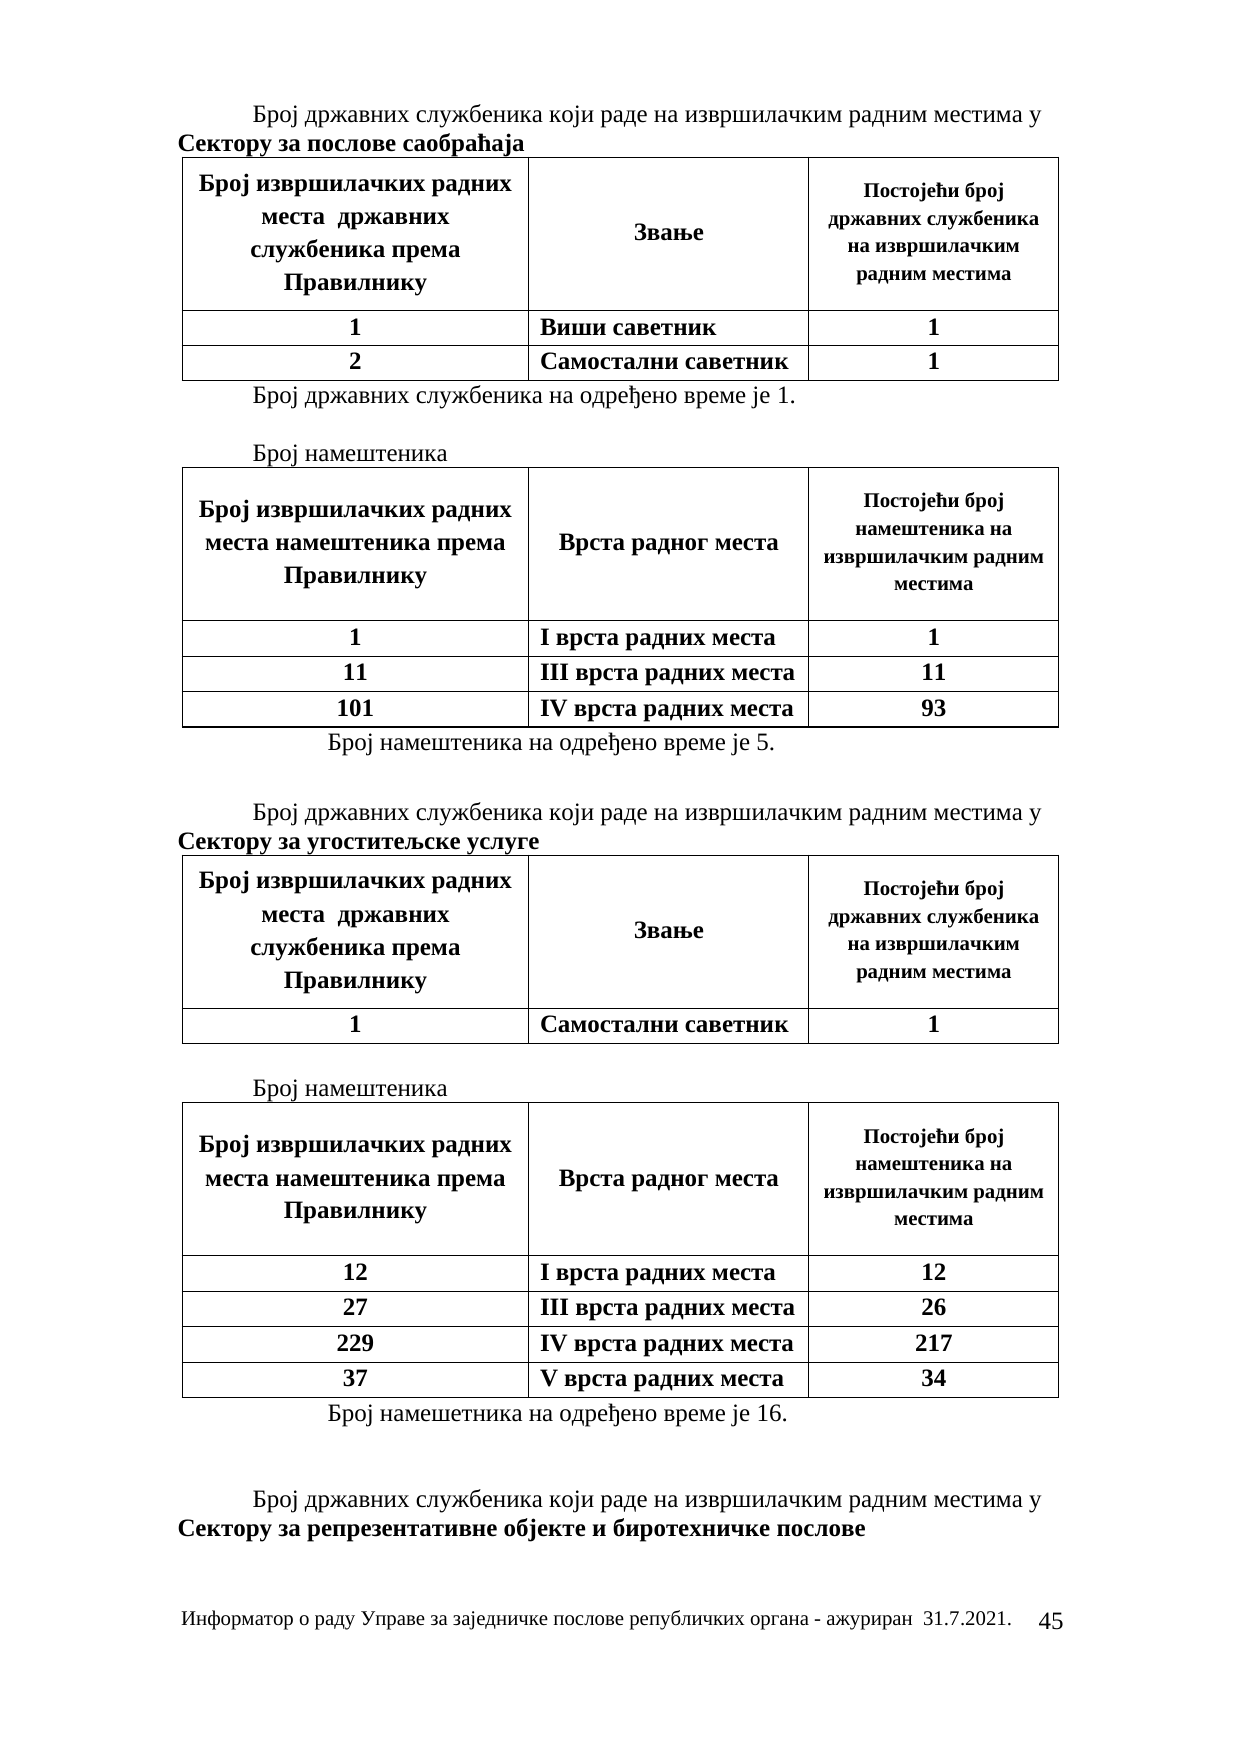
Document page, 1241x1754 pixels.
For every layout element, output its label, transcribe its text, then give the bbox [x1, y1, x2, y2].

table_cell V врста радних места [529, 1363, 808, 1397]
table_cell IV врста радних места [529, 1327, 808, 1362]
table_cell 12 [809, 1256, 1058, 1291]
table_cell Виши саветник [529, 311, 808, 345]
table_cell 217 [809, 1327, 1058, 1362]
text Број намештеника [177, 438, 1063, 467]
table_header Постојећи број државних службеника на извршилачким радним местима [809, 158, 1058, 310]
text Број државних службеника који раде на извршилачким радним местима у [177, 99, 1063, 128]
table_cell 12 [183, 1256, 528, 1291]
table_cell Самостални саветник [529, 1009, 808, 1043]
table_header Број извршилачких радних места намештеника према Правилнику [183, 468, 528, 620]
table_header Постојећи број намештеника на извршилачким радним местима [809, 468, 1058, 620]
text Број намештеника [177, 1073, 1063, 1102]
table_header Постојећи број намештеника на извршилачким радним местима [809, 1103, 1058, 1255]
table_cell IV врста радних места [529, 692, 808, 726]
table_cell I врста радних места [529, 621, 808, 656]
text Број државних службеника који раде на извршилачким радним местима у [177, 1484, 1063, 1513]
text Број државних службеника који раде на извршилачким радним местима у [177, 797, 1063, 826]
table_cell 26 [809, 1292, 1058, 1326]
table_cell Самостални саветник [529, 346, 808, 379]
table_cell 34 [809, 1363, 1058, 1397]
text Сектору за послове саобраћаја [177, 128, 1063, 157]
table_cell 229 [183, 1327, 528, 1362]
table_cell III врста радних места [529, 657, 808, 691]
text Сектору за угоститељске услуге [177, 826, 1063, 854]
table_header Постојећи број државних службеника на извршилачким радним местима [809, 856, 1058, 1008]
table_cell III врста радних места [529, 1292, 808, 1326]
table_cell 2 [183, 346, 528, 379]
table_header Број извршилачких радних места државних службеника према Правилнику [183, 856, 528, 1008]
table_cell 1 [183, 311, 528, 345]
table_cell 101 [183, 692, 528, 726]
table_cell 1 [809, 621, 1058, 656]
table_header Број извршилачких радних места намештеника према Правилнику [183, 1103, 528, 1255]
table_header Број извршилачких радних места државних службеника према Правилнику [183, 158, 528, 310]
table_cell 1 [809, 346, 1058, 379]
table_cell 1 [183, 1009, 528, 1043]
table_cell 93 [809, 692, 1058, 726]
table_cell 27 [183, 1292, 528, 1326]
text Сектору за репрезентативне објекте и биротехничке послове [177, 1513, 1063, 1542]
table_cell 37 [183, 1363, 528, 1397]
table_cell 1 [809, 1009, 1058, 1043]
table_cell 1 [183, 621, 528, 656]
table_cell 11 [809, 657, 1058, 691]
table_header Звање [529, 856, 808, 1008]
text Број намештeника на одређено време је 5. [177, 727, 1063, 756]
table_cell 11 [183, 657, 528, 691]
table_cell I врста радних места [529, 1256, 808, 1291]
text Број државних службеника на одређено време је 1. [177, 381, 1063, 409]
table_header Врста радног места [529, 1103, 808, 1255]
table_header Врста радног места [529, 468, 808, 620]
text Број намешетника на одређено време је 16. [177, 1398, 1063, 1427]
table_cell 1 [809, 311, 1058, 345]
table_header Звање [529, 158, 808, 310]
